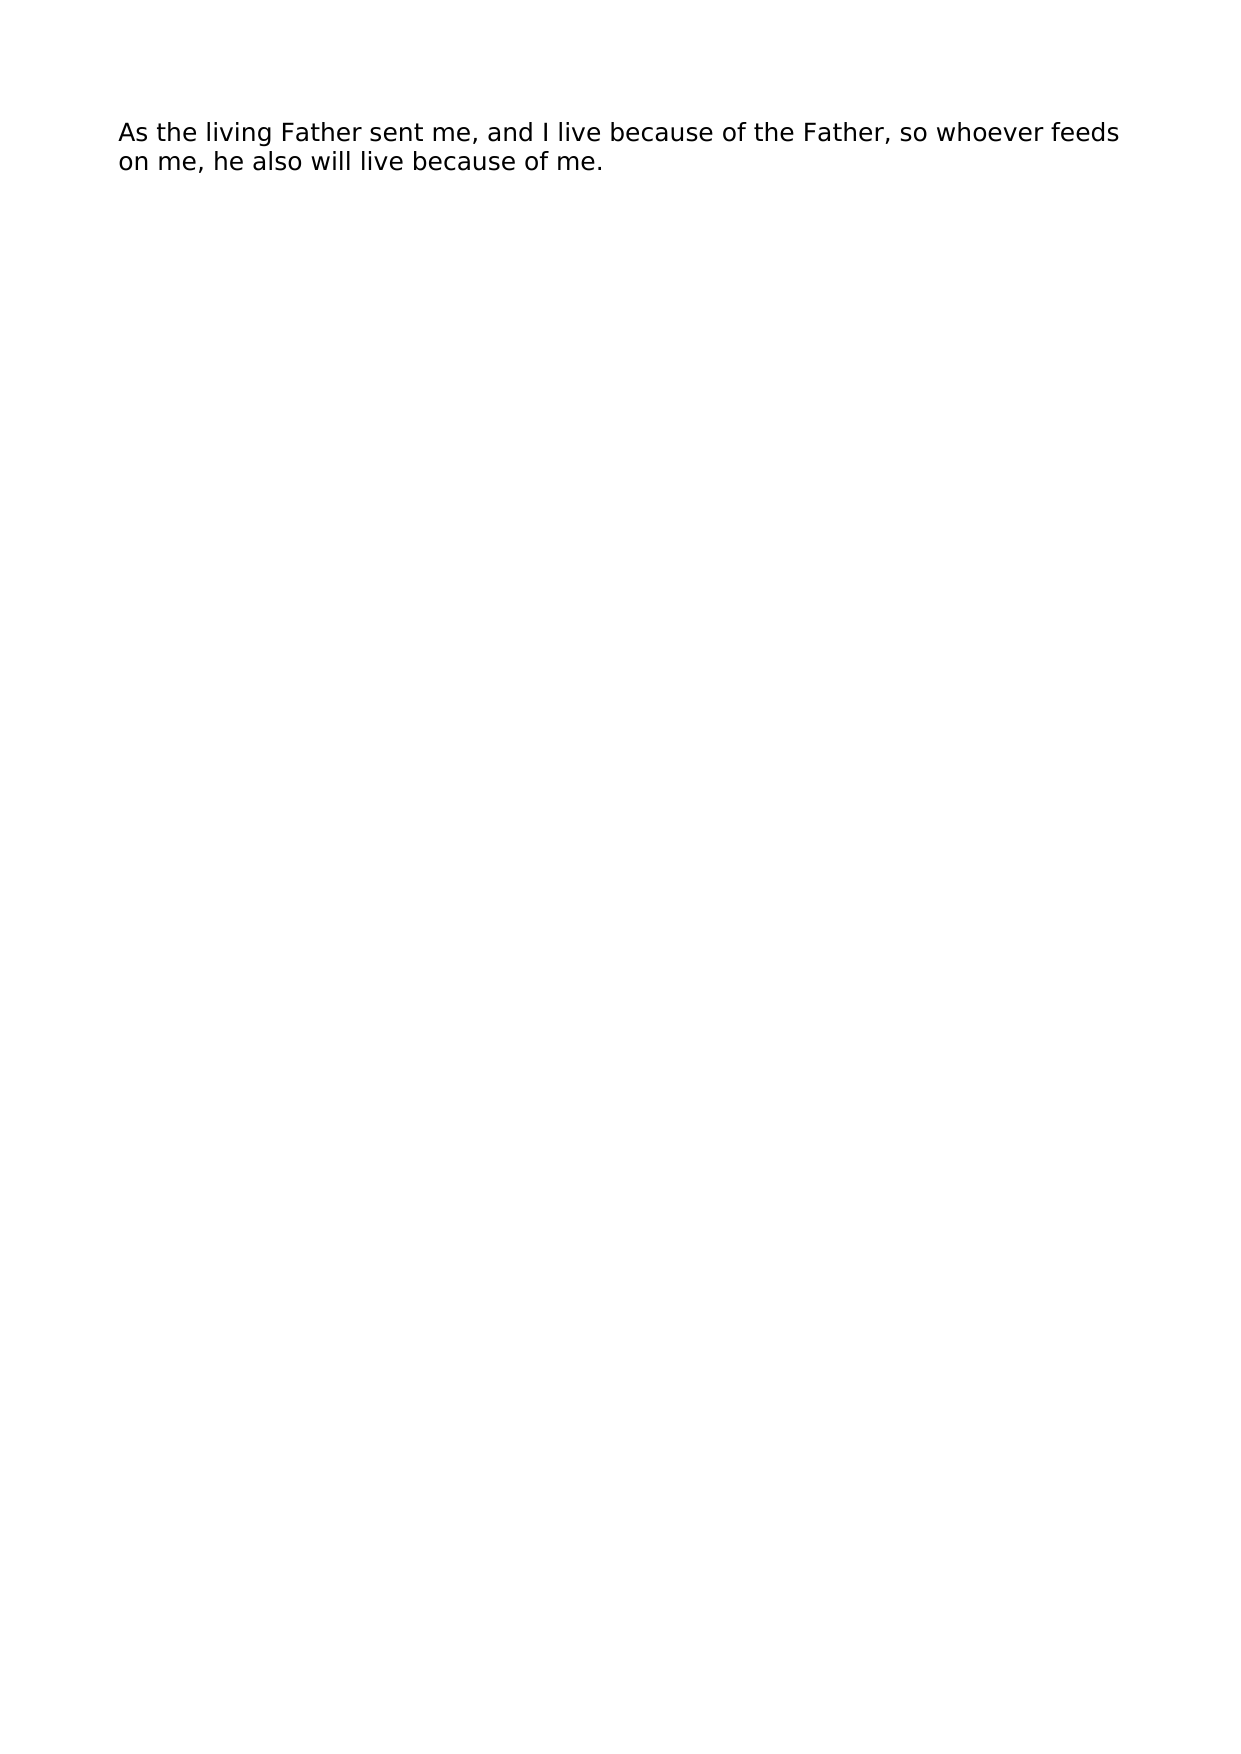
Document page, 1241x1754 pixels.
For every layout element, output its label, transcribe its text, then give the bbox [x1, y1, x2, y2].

text As the living Father sent me, and I live because of the Father, so whoever feeds on me, he also will live because of me. [118, 118, 1122, 176]
